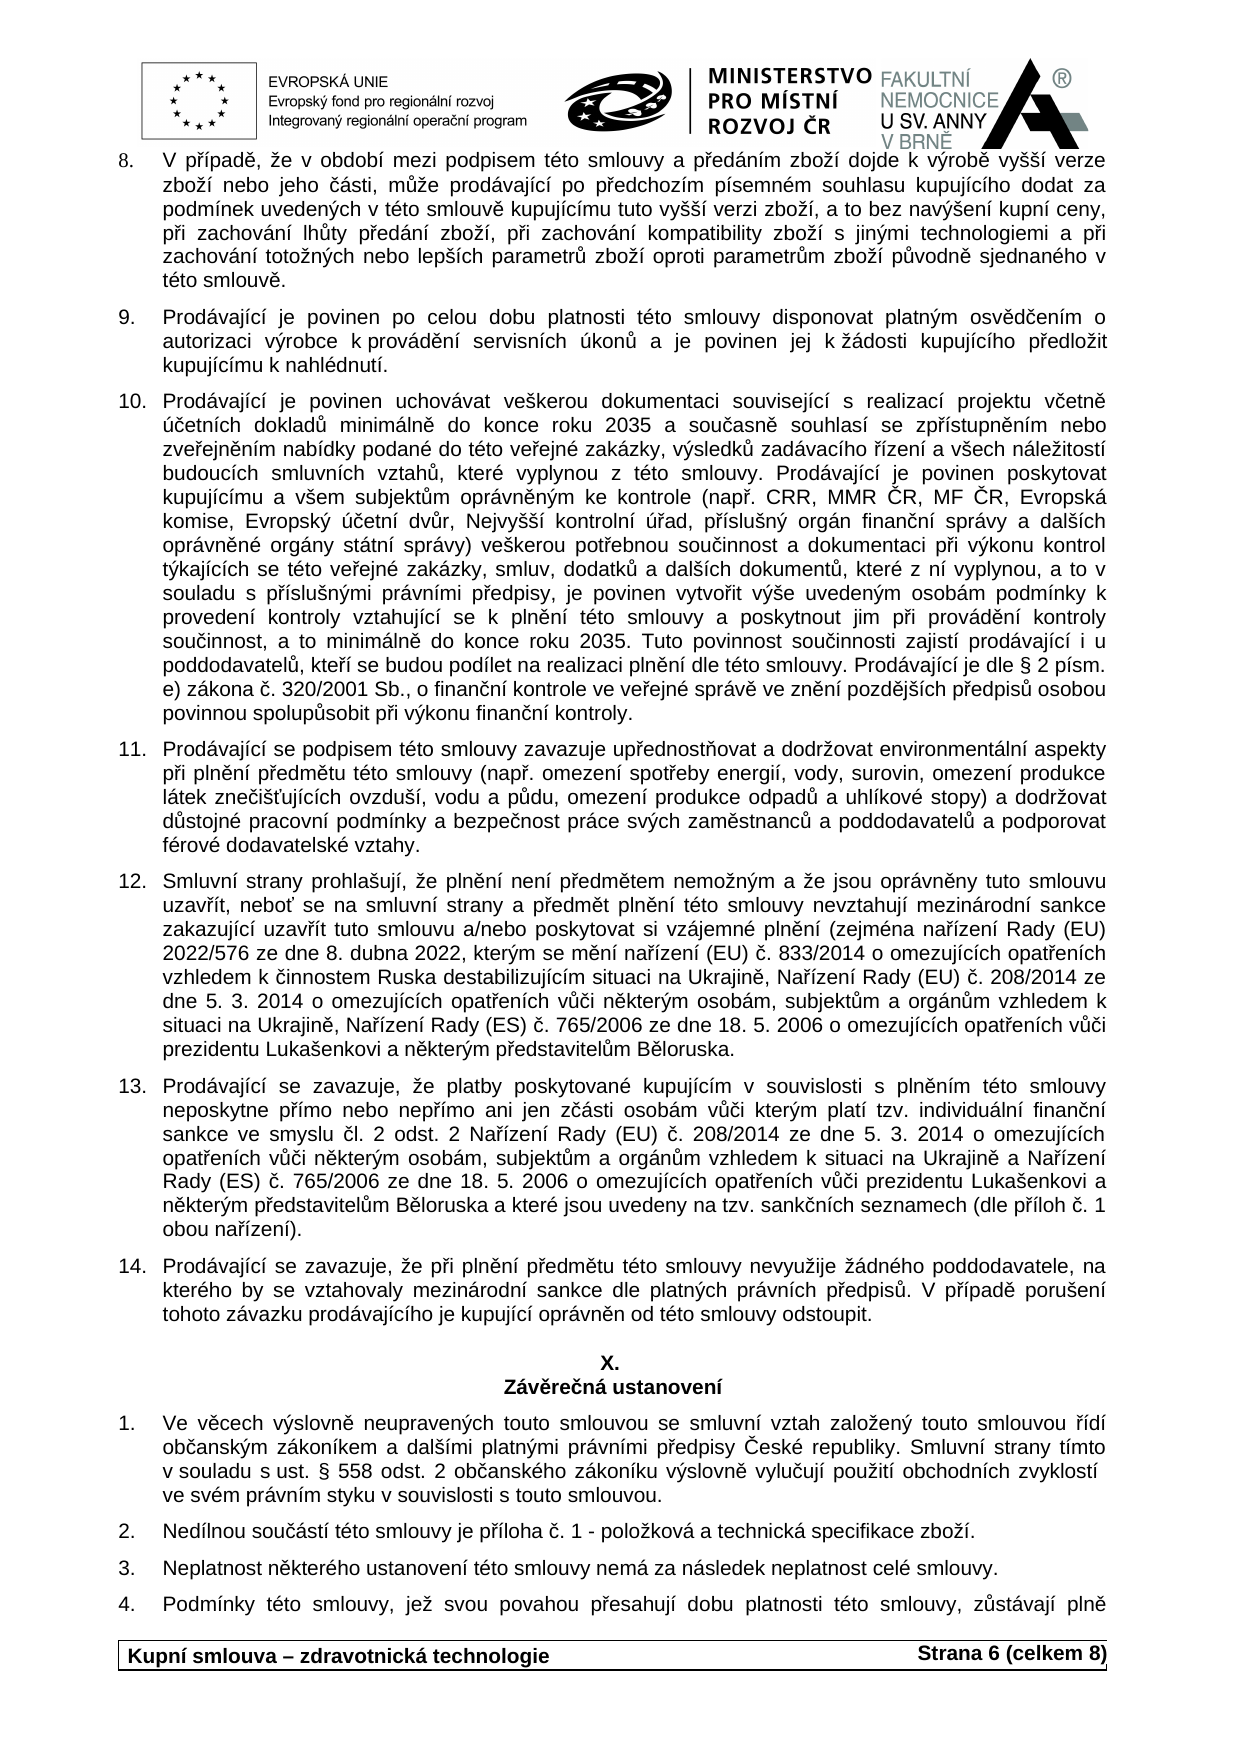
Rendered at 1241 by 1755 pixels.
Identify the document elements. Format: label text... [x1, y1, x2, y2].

text X. [118, 1351, 1107, 1374]
list Prodávající je povinen po celou dobu platnosti této smlouvy disponovat platným osvědčením o autorizaci výrobce k provádění servisních úkonů a je povinen jej k žádosti kupujícího předložit kupujícímu k nahlédnutí. [118, 305, 1107, 377]
list Prodávající se zavazuje, že při plnění předmětu této smlouvy nevyužije žádného poddodavatele, na kterého by se vztahovaly mezinárodní sankce dle platných právních předpisů. V případě porušení tohoto závazku prodávajícího je kupující oprávněn od této smlouvy odstoupit. [118, 1254, 1107, 1326]
list Nedílnou součástí této smlouvy je příloha č. 1 - položková a technická specifikace zboží. [118, 1519, 1107, 1543]
list Prodávající je povinen uchovávat veškerou dokumentaci související s realizací projektu včetně účetních dokladů minimálně do konce roku 2035 a současně souhlasí se zpřístupněním nebo zveřejněním nabídky podané do této veřejné zakázky, výsledků zadávacího řízení a všech náležitostí budoucích smluvních vztahů, které vyplynou z této smlouvy. Prodávající je povinen poskytovat kupujícímu a všem subjektům oprávněným ke kontrole (např. CRR, MMR ČR, MF ČR, Evropská komise, Evropský účetní dvůr, Nejvyšší kontrolní úřad, příslušný orgán finanční správy a dalších oprávněné orgány státní správy) veškerou potřebnou součinnost a dokumentaci při výkonu kontrol týkajících se této veřejné zakázky, smluv, dodatků a dalších dokumentů, které z ní vyplynou, a to v souladu s příslušnými právními předpisy, je povinen vytvořit výše uvedeným osobám podmínky k provedení kontroly vztahující se k plnění této smlouvy a poskytnout jim při provádění kontroly součinnost, a to minimálně do konce roku 2035. Tuto povinnost součinnosti zajistí prodávající i u poddodavatelů, kteří se budou podílet na realizaci plnění dle této smlouvy. Prodávající je dle § 2 písm. e) zákona č. 320/2001 Sb., o finanční kontrole ve veřejné správě ve znění pozdějších předpisů osobou povinnou spolupůsobit při výkonu finanční kontroly. [118, 389, 1107, 724]
list Prodávající se zavazuje, že platby poskytované kupujícím v souvislosti s plněním této smlouvy neposkytne přímo nebo nepřímo ani jen zčásti osobám vůči kterým platí tzv. individuální finanční sankce ve smyslu čl. 2 odst. 2 Nařízení Rady (EU) č. 208/2014 ze dne 5. 3. 2014 o omezujících opatřeních vůči některým osobám, subjektům a orgánům vzhledem k situaci na Ukrajině a Nařízení Rady (ES) č. 765/2006 ze dne 18. 5. 2006 o omezujících opatřeních vůči prezidentu Lukašenkovi a některým představitelům Běloruska a které jsou uvedeny na tzv. sankčních seznamech (dle příloh č. 1 obou nařízení). [118, 1073, 1107, 1241]
text Závěrečná ustanovení [118, 1374, 1107, 1398]
list Podmínky této smlouvy, jež svou povahou přesahují dobu platnosti této smlouvy, zůstávají plně [118, 1592, 1107, 1616]
list V případě, že v období mezi podpisem této smlouvy a předáním zboží dojde k výrobě vyšší verze zboží nebo jeho části, může prodávající po předchozím písemném souhlasu kupujícího dodat za podmínek uvedených v této smlouvě kupujícímu tuto vyšší verzi zboží, a to bez navýšení kupní ceny, při zachování lhůty předání zboží, při zachování kompatibility zboží s jinými technologiemi a při zachování totožných nebo lepších parametrů zboží oproti parametrům zboží původně sjednaného v této smlouvě. [118, 148, 1107, 292]
list Smluvní strany prohlašují, že plnění není předmětem nemožným a že jsou oprávněny tuto smlouvu uzavřít, neboť se na smluvní strany a předmět plnění této smlouvy nevztahují mezinárodní sankce zakazující uzavřít tuto smlouvu a/nebo poskytovat si vzájemné plnění (zejména nařízení Rady (EU) 2022/576 ze dne 8. dubna 2022, kterým se mění nařízení (EU) č. 833/2014 o omezujících opatřeních vzhledem k činnostem Ruska destabilizujícím situaci na Ukrajině, Nařízení Rady (EU) č. 208/2014 ze dne 5. 3. 2014 o omezujících opatřeních vůči některým osobám, subjektům a orgánům vzhledem k situaci na Ukrajině, Nařízení Rady (ES) č. 765/2006 ze dne 18. 5. 2006 o omezujících opatřeních vůči prezidentu Lukašenkovi a některým představitelům Běloruska. [118, 869, 1107, 1061]
list Ve věcech výslovně neupravených touto smlouvou se smluvní vztah založený touto smlouvou řídí občanským zákoníkem a dalšími platnými právními předpisy České republiky. Smluvní strany tímto v souladu s ust. § 558 odst. 2 občanského zákoníku výslovně vylučují použití obchodních zvyklostí ve svém právním styku v souvislosti s touto smlouvou. [118, 1411, 1107, 1507]
list Neplatnost některého ustanovení této smlouvy nemá za následek neplatnost celé smlouvy. [118, 1556, 1107, 1580]
list Prodávající se podpisem této smlouvy zavazuje upřednostňovat a dodržovat environmentální aspekty při plnění předmětu této smlouvy (např. omezení spotřeby energií, vody, surovin, omezení produkce látek znečišťujících ovzduší, vodu a půdu, omezení produkce odpadů a uhlíkové stopy) a dodržovat důstojné pracovní podmínky a bezpečnost práce svých zaměstnanců a poddodavatelů a podporovat férové dodavatelské vztahy. [118, 737, 1107, 857]
